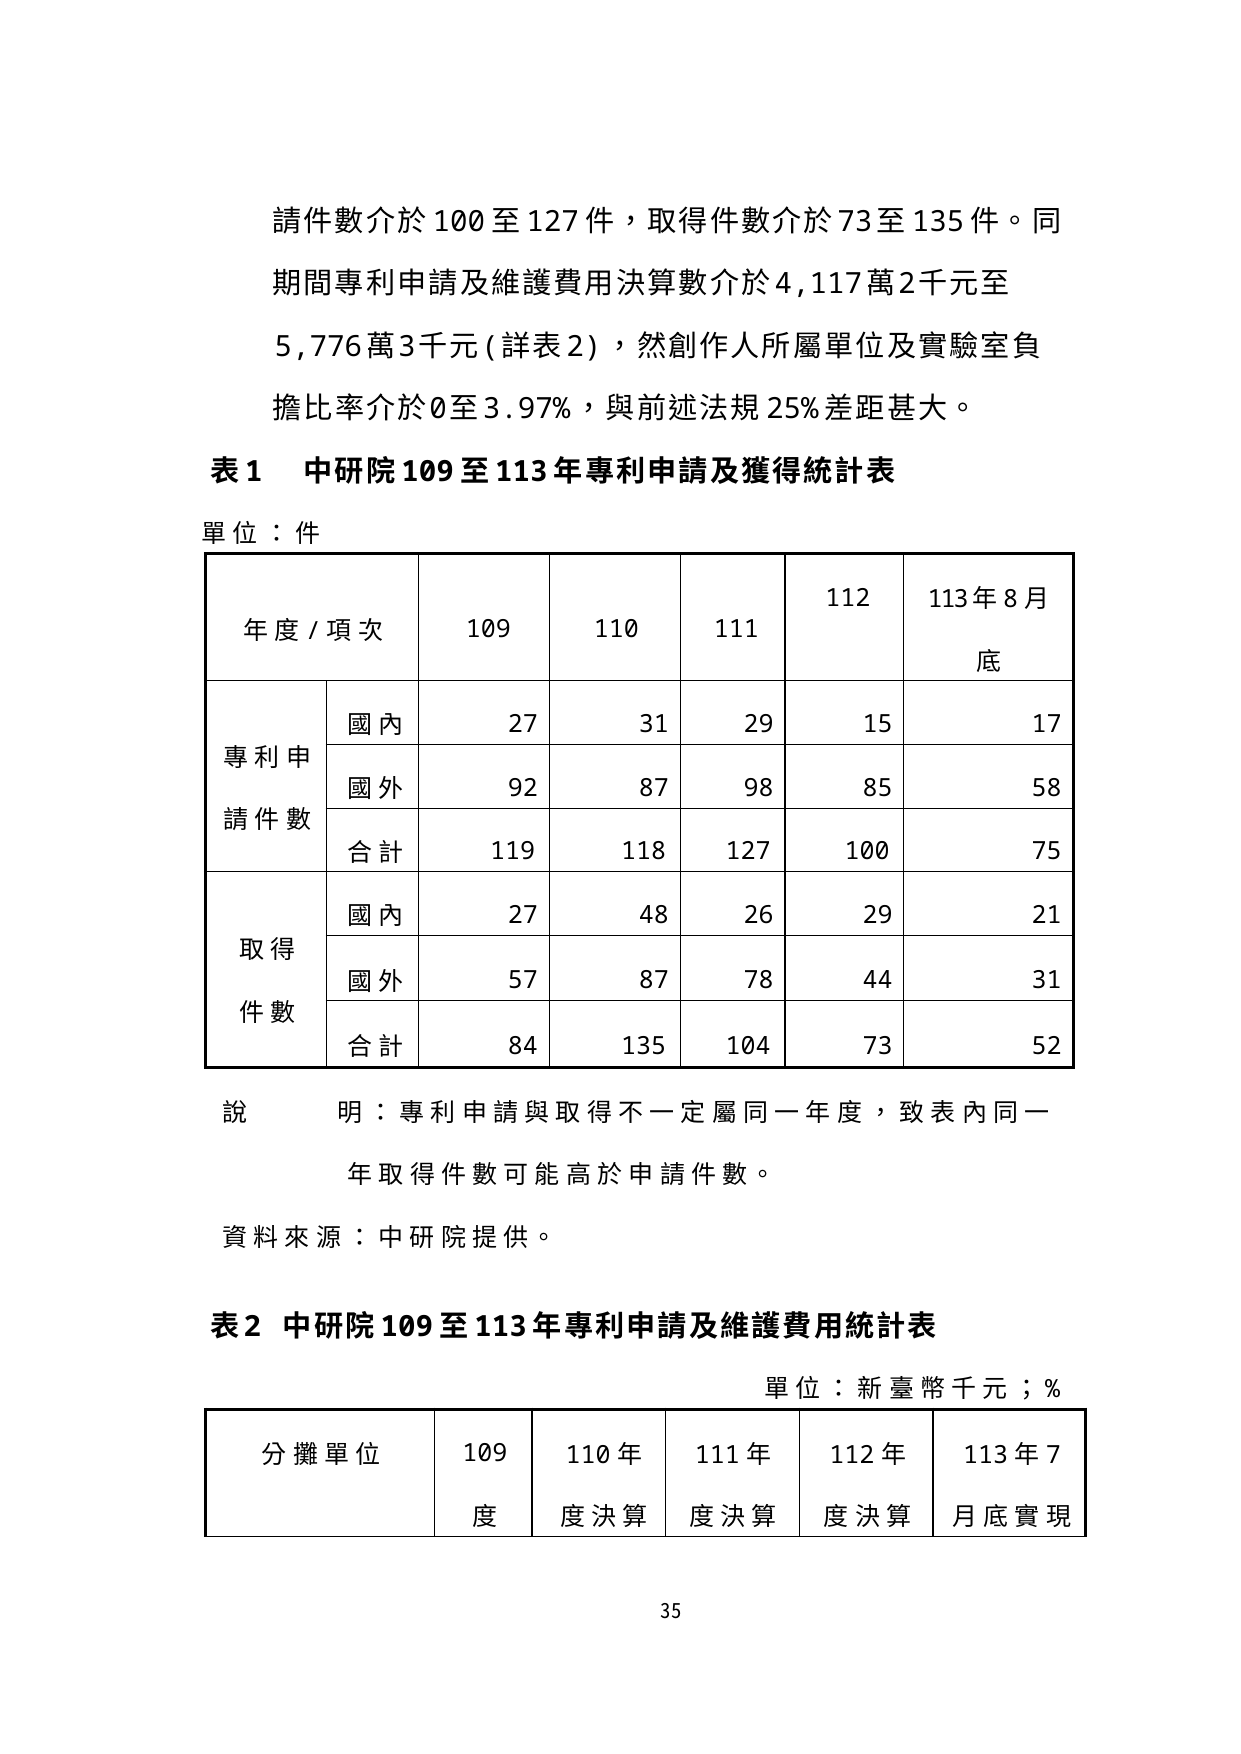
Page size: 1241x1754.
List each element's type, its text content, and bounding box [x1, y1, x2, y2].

table_cell 118 [550, 809, 680, 871]
text 表1 中研院109至113年專利申請及獲得統計表 單位：件 [198, 427, 1063, 552]
table_cell 135 [550, 1001, 680, 1066]
table_cell 98 [681, 745, 784, 807]
table_cell 87 [550, 936, 680, 1000]
table_header 112年度決算 [800, 1411, 932, 1536]
table_header 年度/項次 [207, 555, 418, 680]
table_cell 119 [419, 809, 549, 871]
table_cell 27 [419, 681, 549, 744]
table_cell 85 [786, 745, 903, 807]
table_cell 國外 [327, 936, 418, 1000]
table_cell 75 [904, 809, 1072, 871]
table_header 109 [419, 555, 549, 680]
text 資料來源：中研院提供。 [213, 1194, 1063, 1256]
table_cell 58 [904, 745, 1072, 807]
text 說 明：專利申請與取得不一定屬同一年度，致表內同一年取得件數可能高於申請件數。 [213, 1069, 1063, 1194]
table_cell 31 [904, 936, 1072, 1000]
table_cell 專利申請件數 [207, 681, 326, 871]
text 請件數介於100至127件，取得件數介於73至135件。同期間專利申請及維護費用決算數介於4,117萬2千元至5,776萬3千元(詳表2)，然創作人所屬單位及實驗室負擔比率介於0至3.97%，與前述法規25%差距甚大。 [266, 177, 1063, 427]
table_cell 29 [681, 681, 784, 744]
table_cell 31 [550, 681, 680, 744]
table_header 111年度決算 [666, 1411, 799, 1536]
table_cell 52 [904, 1001, 1072, 1066]
table_cell 合計 [327, 1001, 418, 1066]
table_cell 17 [904, 681, 1072, 744]
table_header 111 [681, 555, 784, 680]
table_cell 26 [681, 872, 784, 934]
table_header 109度 [435, 1411, 531, 1536]
table_cell 15 [786, 681, 903, 744]
table_cell 57 [419, 936, 549, 1000]
table_cell 73 [786, 1001, 903, 1066]
table_cell 21 [904, 872, 1072, 934]
table_header 113年7月底實現 [934, 1411, 1084, 1536]
table_cell 78 [681, 936, 784, 1000]
table_cell 127 [681, 809, 784, 871]
table_cell 取得 件數 [207, 872, 326, 1066]
table_header 110年度決算 [533, 1411, 665, 1536]
table_cell 合計 [327, 809, 418, 871]
text 表2 中研院109至113年專利申請及維護費用統計表 [198, 1282, 1063, 1345]
text 單位：新臺幣千元；% [236, 1345, 1063, 1407]
table_header 分攤單位 [207, 1411, 434, 1536]
table_header 113年8月底 [904, 555, 1072, 680]
table_cell 國內 [327, 681, 418, 744]
table_cell 104 [681, 1001, 784, 1066]
table_cell 100 [786, 809, 903, 871]
table_header 112 [786, 555, 903, 680]
table_cell 92 [419, 745, 549, 807]
table_cell 國外 [327, 745, 418, 807]
table_header 110 [550, 555, 680, 680]
table_cell 48 [550, 872, 680, 934]
table_cell 87 [550, 745, 680, 807]
table_cell 84 [419, 1001, 549, 1066]
table_cell 27 [419, 872, 549, 934]
table_cell 44 [786, 936, 903, 1000]
table_cell 29 [786, 872, 903, 934]
table_cell 國內 [327, 872, 418, 934]
